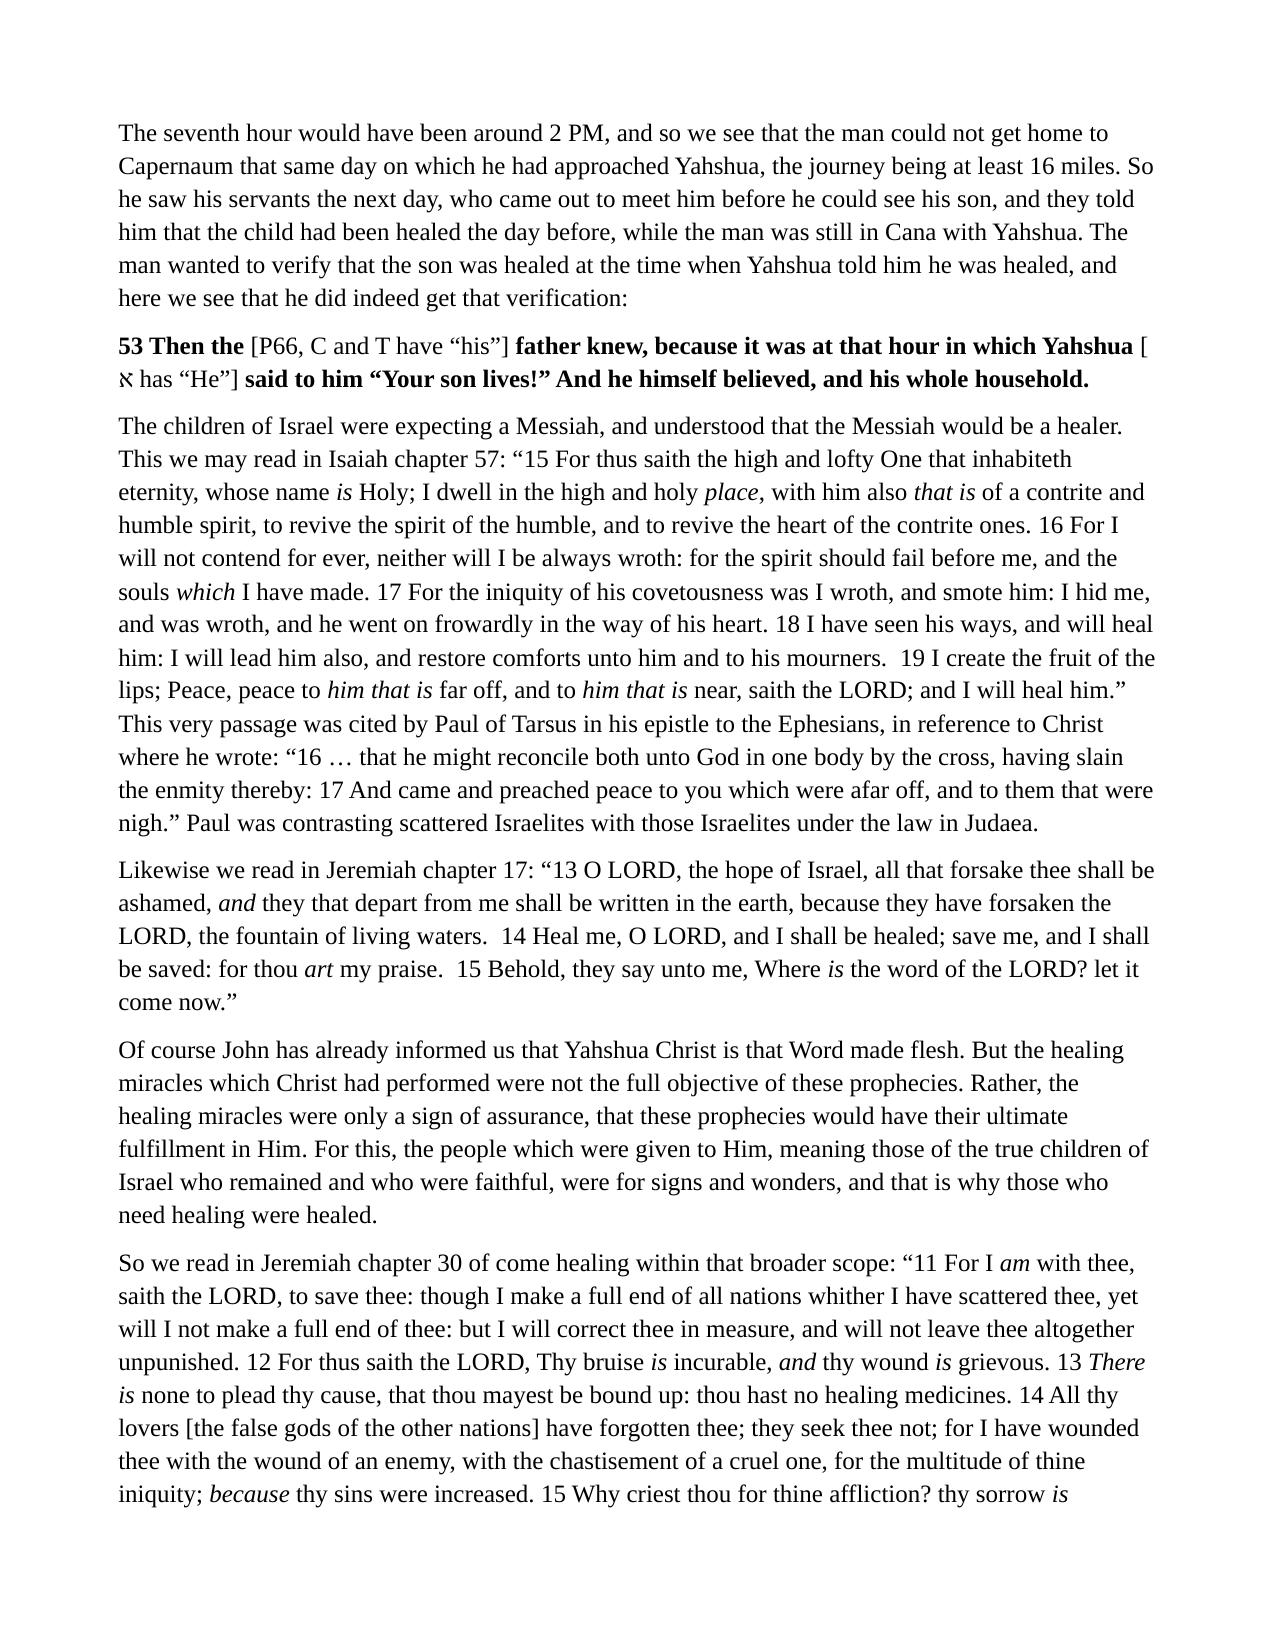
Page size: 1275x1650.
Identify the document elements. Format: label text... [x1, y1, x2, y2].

text 53 Then the [P66, C and T have “his”] father knew, because it was at that hour in which Yahshua [א has “He”] said to him “Your son lives!” And he himself believed, and his whole household. [118, 331, 1157, 393]
text So we read in Jeremiah chapter 30 of come healing within that broader scope: “11 For I am with thee, saith the LORD, to save thee: though I make a full end of all nations whither I have scattered thee, yet will I not make a full end of thee: but I will correct thee in measure, and will not leave thee altogether unpunished. 12 For thus saith the LORD, Thy bruise is incurable, and thy wound is grievous. 13 There is none to plead thy cause, that thou mayest be bound up: thou hast no healing medicines. 14 All thy lovers [the false gods of the other nations] have forgotten thee; they seek thee not; for I have wounded thee with the wound of an enemy, with the chastisement of a cruel one, for the multitude of thine iniquity; because thy sins were increased. 15 Why criest thou for thine affliction? thy sorrow is [118, 1248, 1157, 1508]
text Of course John has already informed us that Yahshua Christ is that Word made flesh. But the healing miracles which Christ had performed were not the full objective of these prophecies. Rather, the healing miracles were only a sign of assurance, that these prophecies would have their ultimate fulfillment in Him. For this, the people which were given to Him, meaning those of the true children of Israel who remained and who were faithful, were for signs and wonders, and that is why those who need healing were healed. [118, 1035, 1157, 1229]
text Likewise we read in Jeremiah chapter 17: “13 O LORD, the hope of Israel, all that forsake thee shall be ashamed, and they that depart from me shall be written in the earth, because they have forsaken the LORD, the fountain of living waters. 14 Heal me, O LORD, and I shall be healed; save me, and I shall be saved: for thou art my praise. 15 Behold, they say unto me, Where is the word of the LORD? let it come now.” [118, 855, 1157, 1016]
text The children of Israel were expecting a Messiah, and understood that the Messiah would be a healer. This we may read in Isaiah chapter 57: “15 For thus saith the high and lofty One that inhabiteth eternity, whose name is Holy; I dwell in the high and holy place, with him also that is of a contrite and humble spirit, to revive the spirit of the humble, and to revive the heart of the contrite ones. 16 For I will not contend for ever, neither will I be always wroth: for the spirit should fail before me, and the souls which I have made. 17 For the iniquity of his covetousness was I wroth, and smote him: I hid me, and was wroth, and he went on frowardly in the way of his heart. 18 I have seen his ways, and will heal him: I will lead him also, and restore comforts unto him and to his mourners. 19 I create the fruit of the lips; Peace, peace to him that is far off, and to him that is near, saith the LORD; and I will heal him.” This very passage was cited by Paul of Tarsus in his epistle to the Ephesians, in reference to Christ where he wrote: “16 … that he might reconcile both unto God in one body by the cross, having slain the enmity thereby: 17 And came and preached peace to you which were afar off, and to them that were nigh.” Paul was contrasting scattered Israelites with those Israelites under the law in Judaea. [118, 411, 1157, 836]
text The seventh hour would have been around 2 PM, and so we see that the man could not get home to Capernaum that same day on which he had approached Yahshua, the journey being at least 16 miles. So he saw his servants the next day, who came out to meet him before he could see his son, and they told him that the child had been healed the day before, while the man was still in Cana with Yahshua. The man wanted to verify that the son was healed at the time when Yahshua told him he was healed, and here we see that he did indeed get that verification: [118, 118, 1157, 312]
